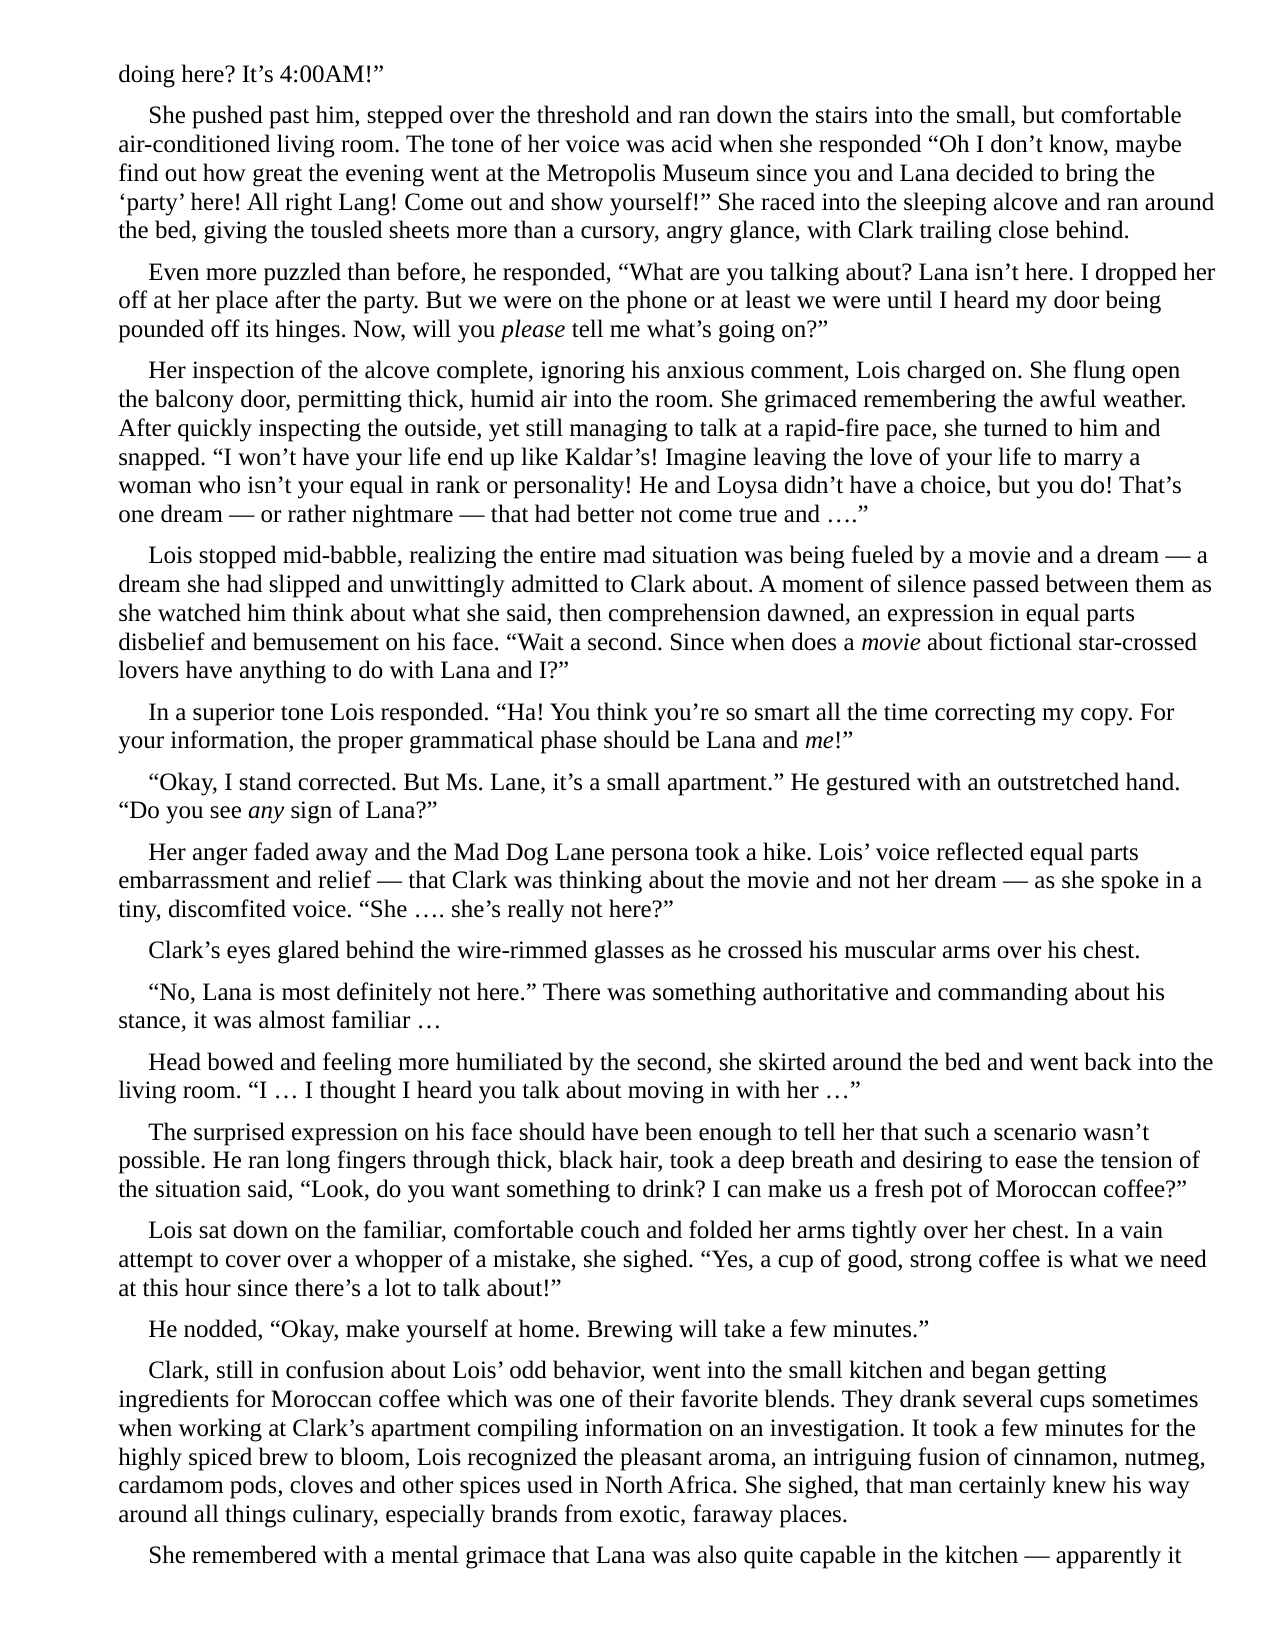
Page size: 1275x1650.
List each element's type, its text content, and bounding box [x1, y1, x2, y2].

text The surprised expression on his face should have been enough to tell her that such a scenario wasn’t possible. He ran long fingers through thick, black hair, took a deep breath and desiring to ease the tension of the situation said, “Look, do you want something to drink? I can make us a fresh pot of Moroccan coffee?” [118, 1117, 1216, 1203]
text “Okay, I stand corrected. But Ms. Lane, it’s a small apartment.” He gestured with an outstretched hand. “Do you see any sign of Lana?” [118, 767, 1216, 824]
text He nodded, “Okay, make yourself at home. Brewing will take a few minutes.” [118, 1314, 1216, 1343]
text doing here? It’s 4:00AM!” [118, 59, 1216, 88]
text “No, Lana is most definitely not here.” There was something authoritative and commanding about his stance, it was almost familiar … [118, 977, 1216, 1034]
text Clark, still in confusion about Lois’ odd behavior, went into the small kitchen and began getting ingredients for Moroccan coffee which was one of their favorite blends. They drank several cups sometimes when working at Clark’s apartment compiling information on an investigation. It took a few minutes for the highly spiced brew to bloom, Lois recognized the pleasant aroma, an intriguing fusion of cinnamon, nutmeg, cardamom pods, cloves and other spices used in North Africa. She sighed, that man certainly knew his way around all things culinary, especially brands from exotic, faraway places. [118, 1355, 1216, 1528]
text In a superior tone Lois responded. “Ha! You think you’re so smart all the time correcting my copy. For your information, the proper grammatical phase should be Lana and me!” [118, 697, 1216, 754]
text Even more puzzled than before, he responded, “What are you talking about? Lana isn’t here. I dropped her off at her place after the party. But we were on the phone or at least we were until I heard my door being pounded off its hinges. Now, will you please tell me what’s going on?” [118, 257, 1216, 343]
text Lois sat down on the familiar, comfortable couch and folded her arms tightly over her chest. In a vain attempt to cover over a whopper of a mistake, she sighed. “Yes, a cup of good, strong coffee is what we need at this hour since there’s a lot to talk about!” [118, 1215, 1216, 1302]
text Head bowed and feeling more humiliated by the second, she skirted around the bed and went back into the living room. “I … I thought I heard you talk about moving in with her …” [118, 1047, 1216, 1104]
text Lois stopped mid-babble, realizing the entire mad situation was being fueled by a movie and a dream — a dream she had slipped and unwittingly admitted to Clark about. A moment of silence passed between them as she watched him think about what she said, then comprehension dawned, an expression in equal parts disbelief and bemusement on his face. “Wait a second. Since when does a movie about fictional star-crossed lovers have anything to do with Lana and I?” [118, 540, 1216, 684]
text Her inspection of the alcove complete, ignoring his anxious comment, Lois charged on. She flung open the balcony door, permitting thick, humid air into the room. She grimaced remembering the awful weather. After quickly inspecting the outside, yet still managing to talk at a rapid-fire pace, she turned to him and snapped. “I won’t have your life end up like Kaldar’s! Imagine leaving the love of your life to marry a woman who isn’t your equal in rank or personality! He and Loysa didn’t have a choice, but you do! That’s one dream — or rather nightmare — that had better not come true and ….” [118, 355, 1216, 528]
text She pushed past him, stepped over the threshold and ran down the stairs into the small, but comfortable air-conditioned living room. The tone of her voice was acid when she responded “Oh I don’t know, maybe find out how great the evening went at the Metropolis Museum since you and Lana decided to bring the ‘party’ here! All right Lang! Come out and show yourself!” She raced into the sleeping alcove and ran around the bed, giving the tousled sheets more than a cursory, angry glance, with Clark trailing close behind. [118, 100, 1216, 244]
text Clark’s eyes glared behind the wire-rimmed glasses as he crossed his muscular arms over his chest. [118, 935, 1216, 964]
text She remembered with a mental grimace that Lana was also quite capable in the kitchen — apparently it [118, 1540, 1216, 1569]
text Her anger faded away and the Mad Dog Lane persona took a hike. Lois’ voice reflected equal parts embarrassment and relief — that Clark was thinking about the movie and not her dream — as she spoke in a tiny, discomfited voice. “She …. she’s really not here?” [118, 837, 1216, 923]
